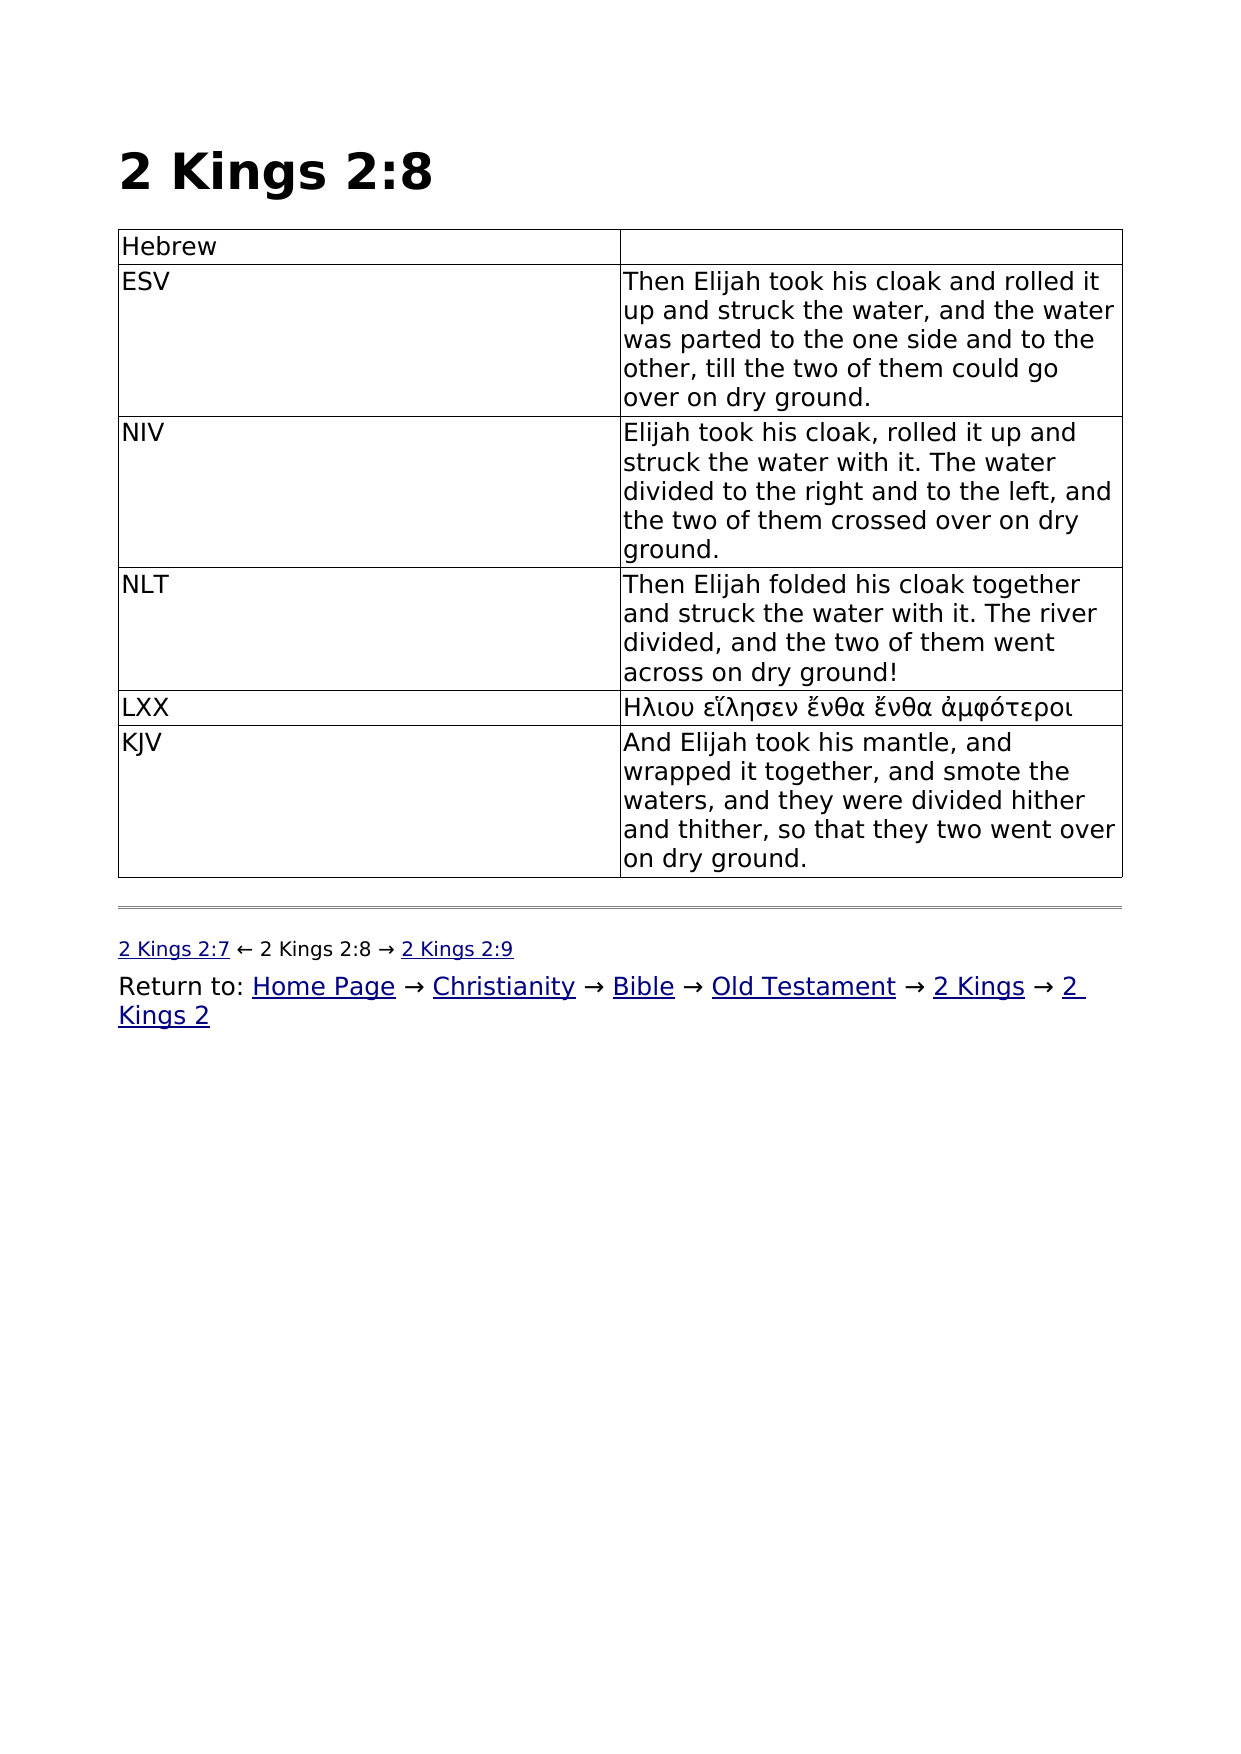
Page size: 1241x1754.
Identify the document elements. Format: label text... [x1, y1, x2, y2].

table_cell And Elijah took his mantle, and wrapped it together, and smote the waters, and they were divided hither and thither, so that they two went over on dry ground. [621, 726, 1122, 877]
table_header Hebrew [119, 230, 620, 264]
text 2 Kings 2:7 ← 2 Kings 2:8 → 2 Kings 2:9 [118, 938, 1122, 972]
table_cell NLT [119, 568, 620, 690]
text Return to: Home Page → Christianity → Bible → Old Testament → 2 Kings → 2 Kings 2 [118, 972, 1122, 1030]
table_cell Then Elijah folded his cloak together and struck the water with it. The river divided, and the two of them went across on dry ground! [621, 568, 1122, 690]
table_cell LXX [119, 691, 620, 725]
subtitle 2 Kings 2:8 [118, 143, 1122, 201]
table_cell ESV [119, 265, 620, 416]
table_cell KJV [119, 726, 620, 877]
table_cell Then Elijah took his cloak and rolled it up and struck the water, and the water was parted to the one side and to the other, till the two of them could go over on dry ground. [621, 265, 1122, 416]
table_cell Elijah took his cloak, rolled it up and struck the water with it. The water divided to the right and to the left, and the two of them crossed over on dry ground. [621, 417, 1122, 567]
table_cell NIV [119, 417, 620, 567]
table_cell Ηλιου εἵλησεν ἔνθα ἔνθα ἀμφότεροι [621, 691, 1122, 725]
table_header [621, 230, 1122, 264]
